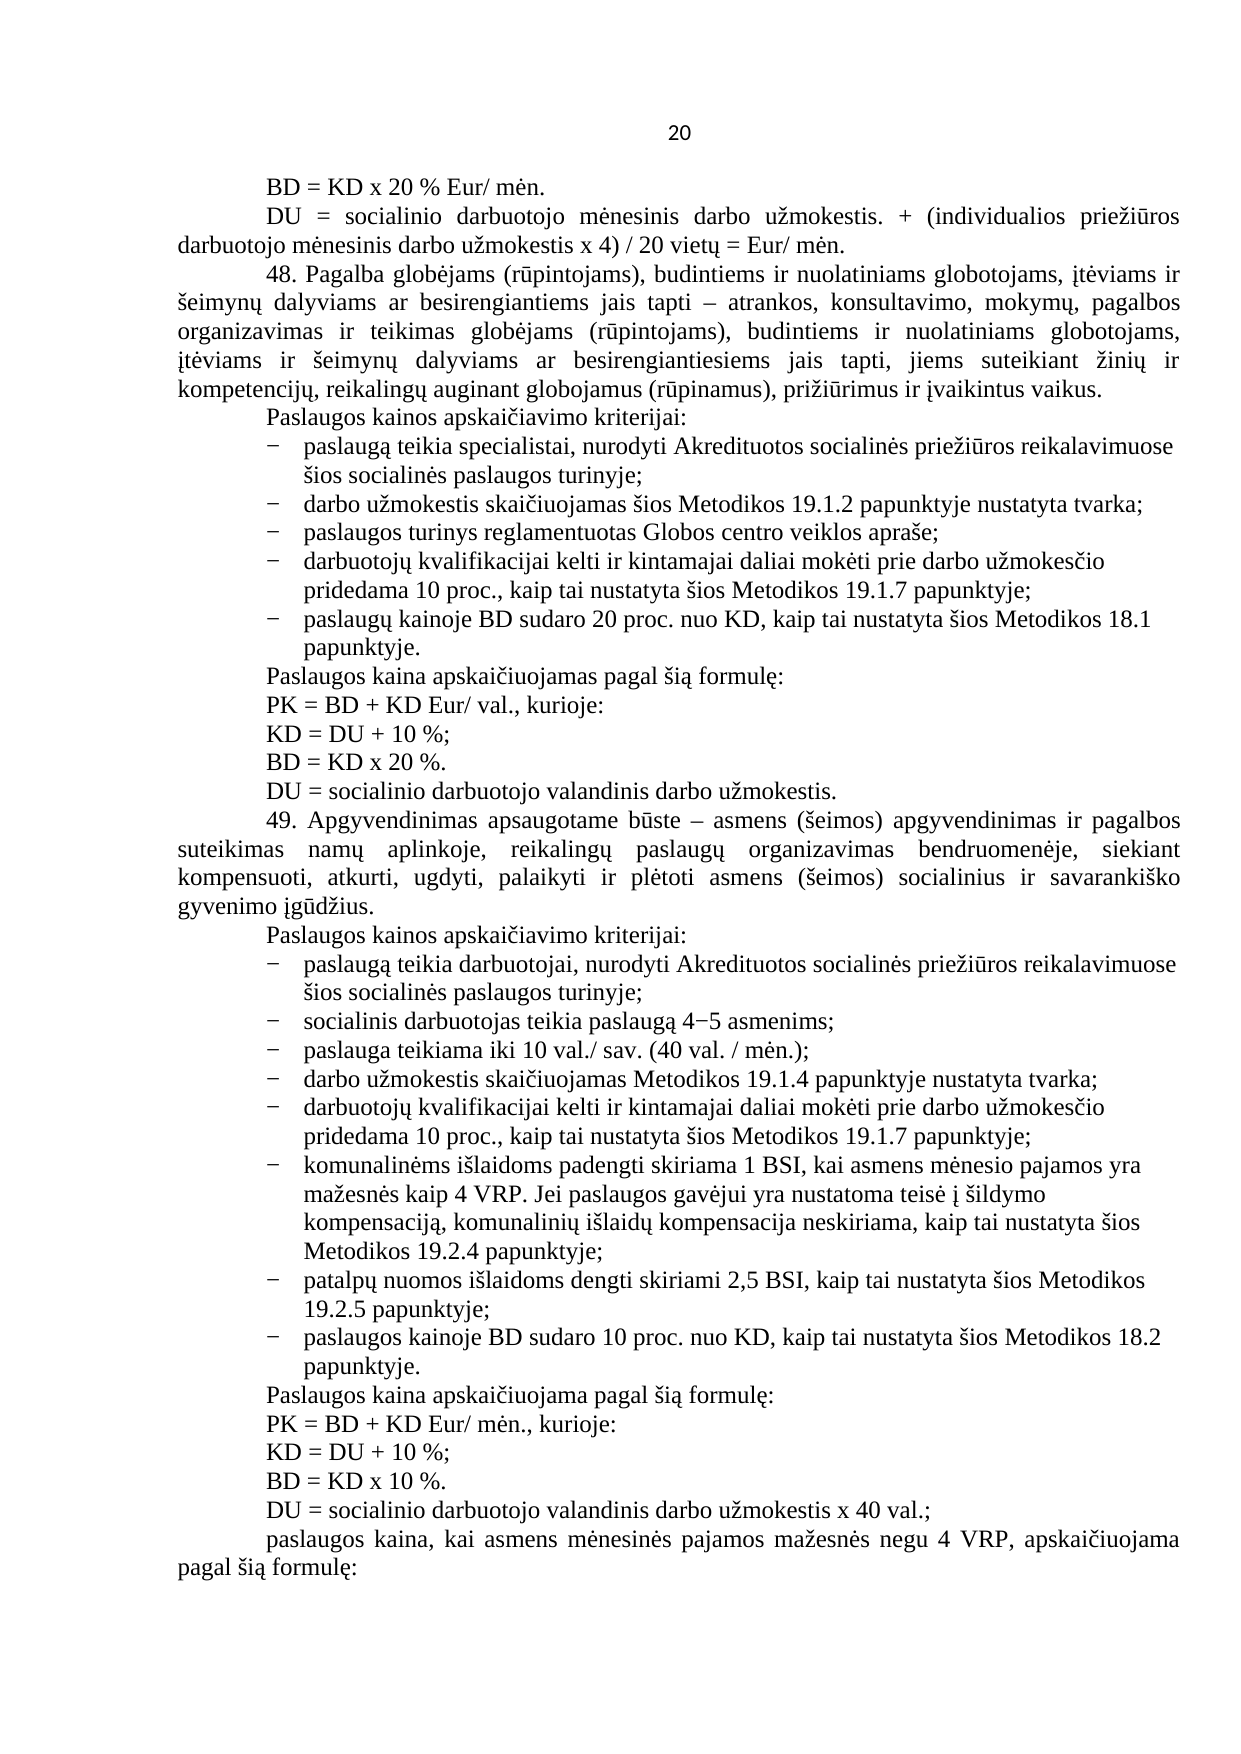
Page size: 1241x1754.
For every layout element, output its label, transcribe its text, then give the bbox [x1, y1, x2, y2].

text − darbo užmokestis skaičiuojamas šios Metodikos 19.1.2 papunktyje nustatyta tvarka; [266, 489, 1181, 517]
text 49. Apgyvendinimas apsaugotame būste – asmens (šeimos) apgyvendinimas ir pagalbos suteikimas namų aplinkoje, reikalingų paslaugų organizavimas bendruomenėje, siekiant kompensuoti, atkurti, ugdyti, palaikyti ir plėtoti asmens (šeimos) socialinius ir savarankiško gyvenimo įgūdžius. [177, 805, 1181, 920]
text − paslaugos kainoje BD sudaro 10 proc. nuo KD, kaip tai nustatyta šios Metodikos 18.2 papunktyje. [266, 1322, 1181, 1380]
text − paslaugos turinys reglamentuotas Globos centro veiklos apraše; [266, 517, 1181, 546]
text Paslaugos kainos apskaičiavimo kriterijai: [177, 920, 1181, 949]
text BD = KD x 20 %. [177, 747, 1181, 776]
text PK = BD + KD Eur/ mėn., kurioje: [177, 1409, 1181, 1437]
text − paslauga teikiama iki 10 val./ sav. (40 val. / mėn.); [266, 1035, 1181, 1064]
text KD = DU + 10 %; [177, 719, 1181, 747]
text − socialinis darbuotojas teikia paslaugą 4−5 asmenims; [266, 1006, 1181, 1035]
text − paslaugą teikia darbuotojai, nurodyti Akredituotos socialinės priežiūros reikalavimuose šios socialinės paslaugos turinyje; [266, 949, 1181, 1006]
text paslaugos kaina, kai asmens mėnesinės pajamos mažesnės negu 4 VRP, apskaičiuojama pagal šią formulę: [177, 1524, 1181, 1581]
text Paslaugos kainos apskaičiavimo kriterijai: [177, 402, 1181, 431]
text − komunalinėms išlaidoms padengti skiriama 1 BSI, kai asmens mėnesio pajamos yra mažesnės kaip 4 VRP. Jei paslaugos gavėjui yra nustatoma teisė į šildymo kompensaciją, komunalinių išlaidų kompensacija neskiriama, kaip tai nustatyta šios Metodikos 19.2.4 papunktyje; [266, 1150, 1181, 1265]
text DU = socialinio darbuotojo mėnesinis darbo užmokestis. + (individualios priežiūros darbuotojo mėnesinis darbo užmokestis x 4) / 20 vietų = Eur/ mėn. [177, 201, 1181, 259]
text − patalpų nuomos išlaidoms dengti skiriami 2,5 BSI, kaip tai nustatyta šios Metodikos 19.2.5 papunktyje; [266, 1265, 1181, 1322]
text BD = KD x 20 % Eur/ mėn. [177, 172, 1181, 201]
text − darbo užmokestis skaičiuojamas Metodikos 19.1.4 papunktyje nustatyta tvarka; [266, 1064, 1181, 1092]
text − paslaugą teikia specialistai, nurodyti Akredituotos socialinės priežiūros reikalavimuose šios socialinės paslaugos turinyje; [266, 431, 1181, 489]
text Paslaugos kaina apskaičiuojamas pagal šią formulę: [177, 661, 1181, 690]
text Paslaugos kaina apskaičiuojama pagal šią formulę: [177, 1380, 1181, 1409]
text BD = KD x 10 %. [177, 1466, 1181, 1495]
text PK = BD + KD Eur/ val., kurioje: [177, 690, 1181, 719]
text − darbuotojų kvalifikacijai kelti ir kintamajai daliai mokėti prie darbo užmokesčio pridedama 10 proc., kaip tai nustatyta šios Metodikos 19.1.7 papunktyje; [266, 1092, 1181, 1150]
text − darbuotojų kvalifikacijai kelti ir kintamajai daliai mokėti prie darbo užmokesčio pridedama 10 proc., kaip tai nustatyta šios Metodikos 19.1.7 papunktyje; [266, 546, 1181, 604]
text DU = socialinio darbuotojo valandinis darbo užmokestis. [177, 776, 1181, 805]
text KD = DU + 10 %; [177, 1437, 1181, 1466]
text DU = socialinio darbuotojo valandinis darbo užmokestis x 40 val.; [177, 1495, 1181, 1524]
text 48. Pagalba globėjams (rūpintojams), budintiems ir nuolatiniams globotojams, įtėviams ir šeimynų dalyviams ar besirengiantiems jais tapti – atrankos, konsultavimo, mokymų, pagalbos organizavimas ir teikimas globėjams (rūpintojams), budintiems ir nuolatiniams globotojams, įtėviams ir šeimynų dalyviams ar besirengiantiesiems jais tapti, jiems suteikiant žinių ir kompetencijų, reikalingų auginant globojamus (rūpinamus), prižiūrimus ir įvaikintus vaikus. [177, 259, 1181, 402]
text − paslaugų kainoje BD sudaro 20 proc. nuo KD, kaip tai nustatyta šios Metodikos 18.1 papunktyje. [266, 604, 1181, 661]
